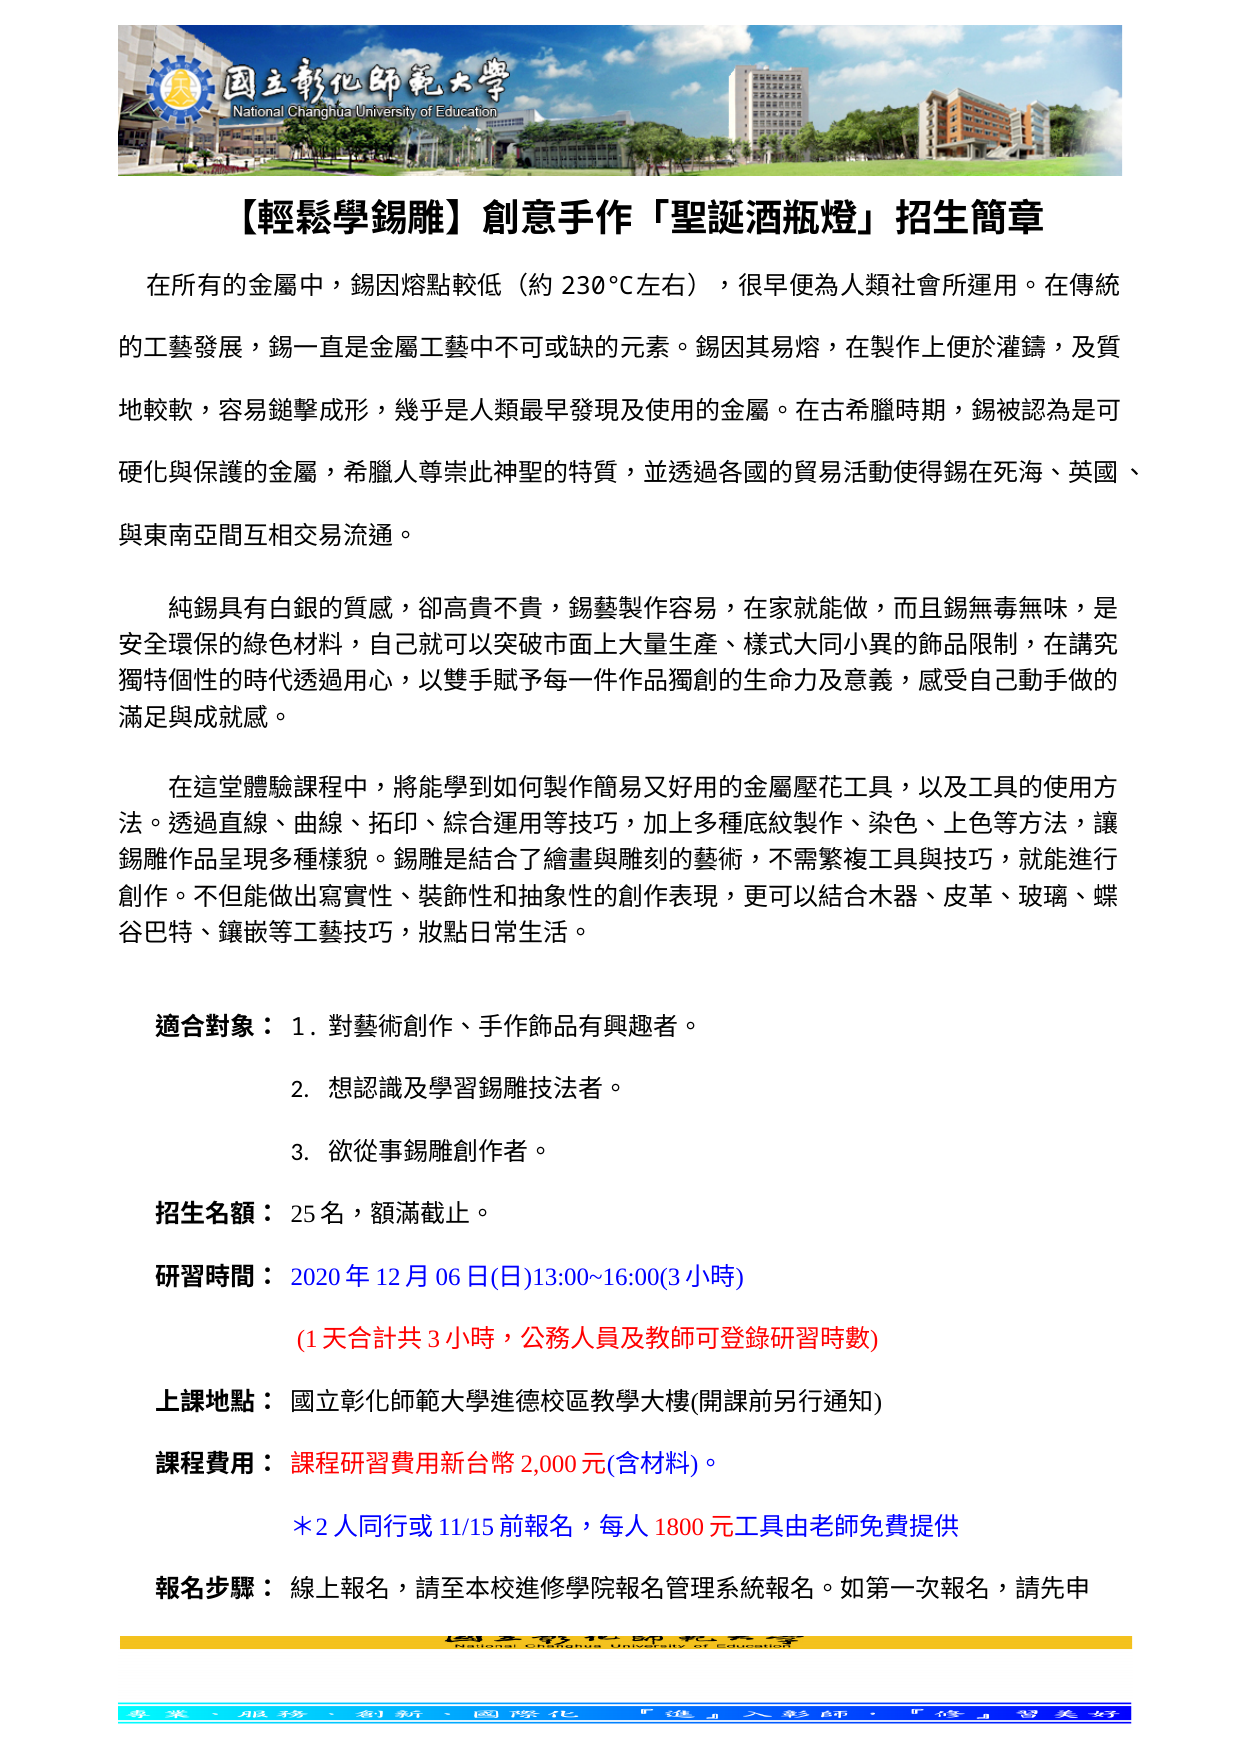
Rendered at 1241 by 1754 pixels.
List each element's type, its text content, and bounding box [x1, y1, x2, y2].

table_cell 線上報名，請至本校進修學院報名管理系統報名。如第一次報名，請先申 [279, 1545, 1102, 1608]
table_cell 課程研習費用新台幣2,000元(含材料)。 ＊2人同行或11/15前報名，每人1800元工具由老師免費提供 [279, 1420, 1102, 1545]
text 純錫具有白銀的質感，卻高貴不貴，錫藝製作容易，在家就能做，而且錫無毒無味，是安全環保的綠色材料，自己就可以突破市面上大量生產、樣式大同小異的飾品限制，在講究獨特個性的時代透過用心，以雙手賦予每一件作品獨創的生命力及意義，感受自己動手做的滿足與成就感。 [118, 588, 1122, 733]
text 在這堂體驗課程中，將能學到如何製作簡易又好用的金屬壓花工具，以及工具的使用方法。透過直線、曲線、拓印、綜合運用等技巧，加上多種底紋製作、染色、上色等方法，讓錫雕作品呈現多種樣貌。錫雕是結合了繪畫與雕刻的藝術，不需繁複工具與技巧，就能進行創作。不但能做出寫實性、裝飾性和抽象性的創作表現，更可以結合木器、皮革、玻璃、蝶谷巴特、鑲嵌等工藝技巧，妝點日常生活。 [118, 767, 1122, 948]
text 【輕鬆學錫雕】創意手作「聖誕酒瓶燈」招生簡章 [143, 187, 1122, 242]
table_header 適合對象： [138, 983, 279, 1170]
table_cell 上課地點： [138, 1358, 279, 1420]
table_cell 國立彰化師範大學進德校區教學大樓(開課前另行通知) [279, 1358, 1102, 1420]
table_cell 2020年12月06日(日)13:00~16:00(3小時) (1天合計共3小時，公務人員及教師可登錄研習時數) [279, 1233, 1102, 1358]
table_cell 報名步驟： [138, 1545, 279, 1608]
text 在所有的金屬中，錫因熔點較低（約230℃左右），很早便為人類社會所運用。在傳統的工藝發展，錫一直是金屬工藝中不可或缺的元素。錫因其易熔，在製作上便於灌鑄，及質地較軟，容易鎚擊成形，幾乎是人類最早發現及使用的金屬。在古希臘時期，錫被認為是可硬化與保護的金屬，希臘人尊崇此神聖的特質，並透過各國的貿易活動使得錫在死海、英國、與東南亞間互相交易流通。 [118, 242, 1122, 554]
table_cell 招生名額： [138, 1170, 279, 1233]
table_cell 研習時間： [138, 1233, 279, 1358]
table_cell 課程費用： [138, 1420, 279, 1545]
table_cell 25名，額滿截止。 [279, 1170, 1102, 1233]
table_header 對藝術創作、手作飾品有興趣者。 想認識及學習錫雕技法者。 欲從事錫雕創作者。 [279, 983, 1102, 1170]
